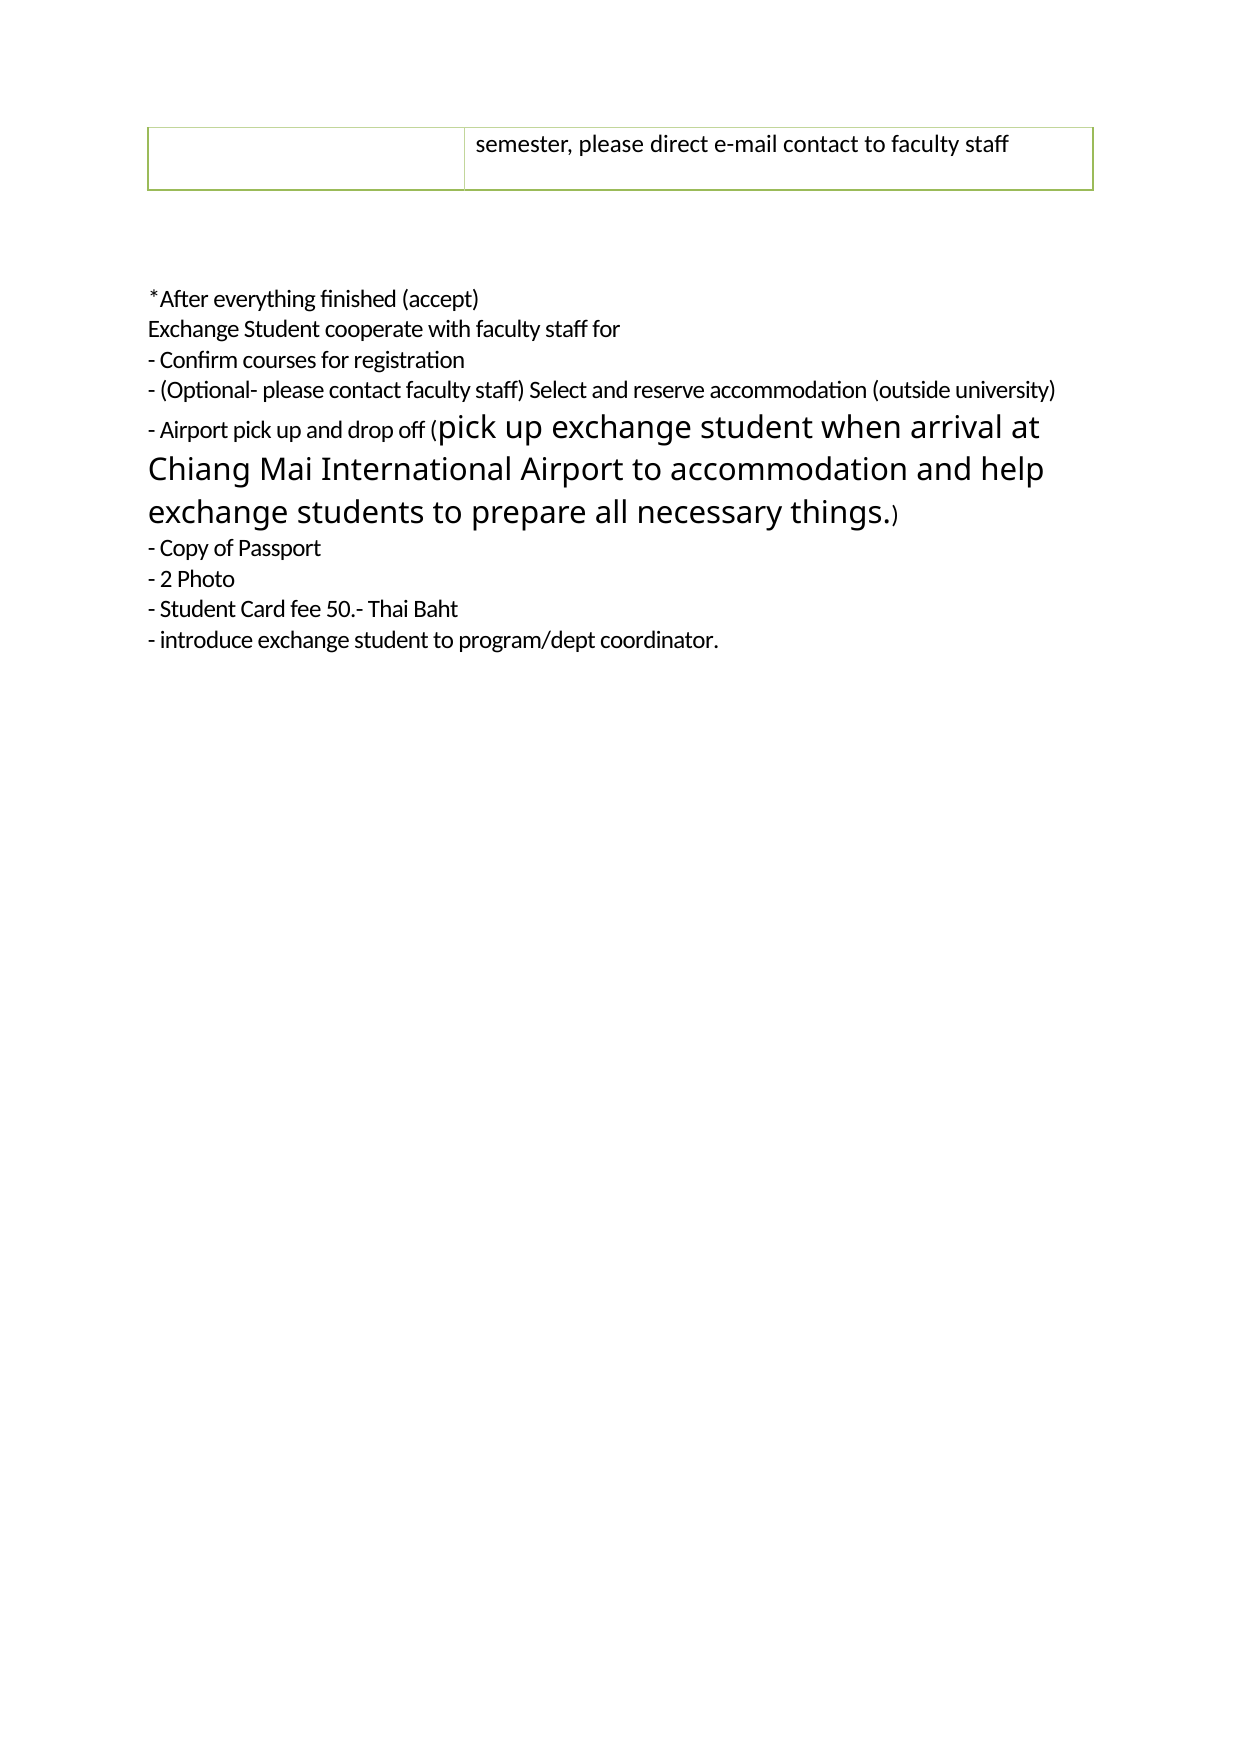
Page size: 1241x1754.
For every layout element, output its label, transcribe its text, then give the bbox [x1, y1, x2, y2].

text - Student Card fee 50.- Thai Baht [148, 594, 1092, 624]
text - Airport pick up and drop off (pick up exchange student when arrival at Chiang Mai International Airport to accommodation and help exchange students to prepare all necessary things.) [148, 405, 1092, 533]
text - 2 Photo [148, 563, 1092, 594]
text - Copy of Passport [148, 533, 1092, 563]
text - Confirm courses for registration [148, 344, 1092, 374]
text *After everything finished (accept) [148, 283, 1092, 313]
text - (Optional- please contact faculty staff) Select and reserve accommodation (outside university) [148, 374, 1092, 405]
table_cell [149, 128, 464, 189]
text Exchange Student cooperate with faculty staff for [148, 313, 1092, 344]
text - introduce exchange student to program/dept coordinator. [148, 624, 1092, 655]
table_cell semester, please direct e-mail contact to faculty staff [465, 128, 1092, 189]
